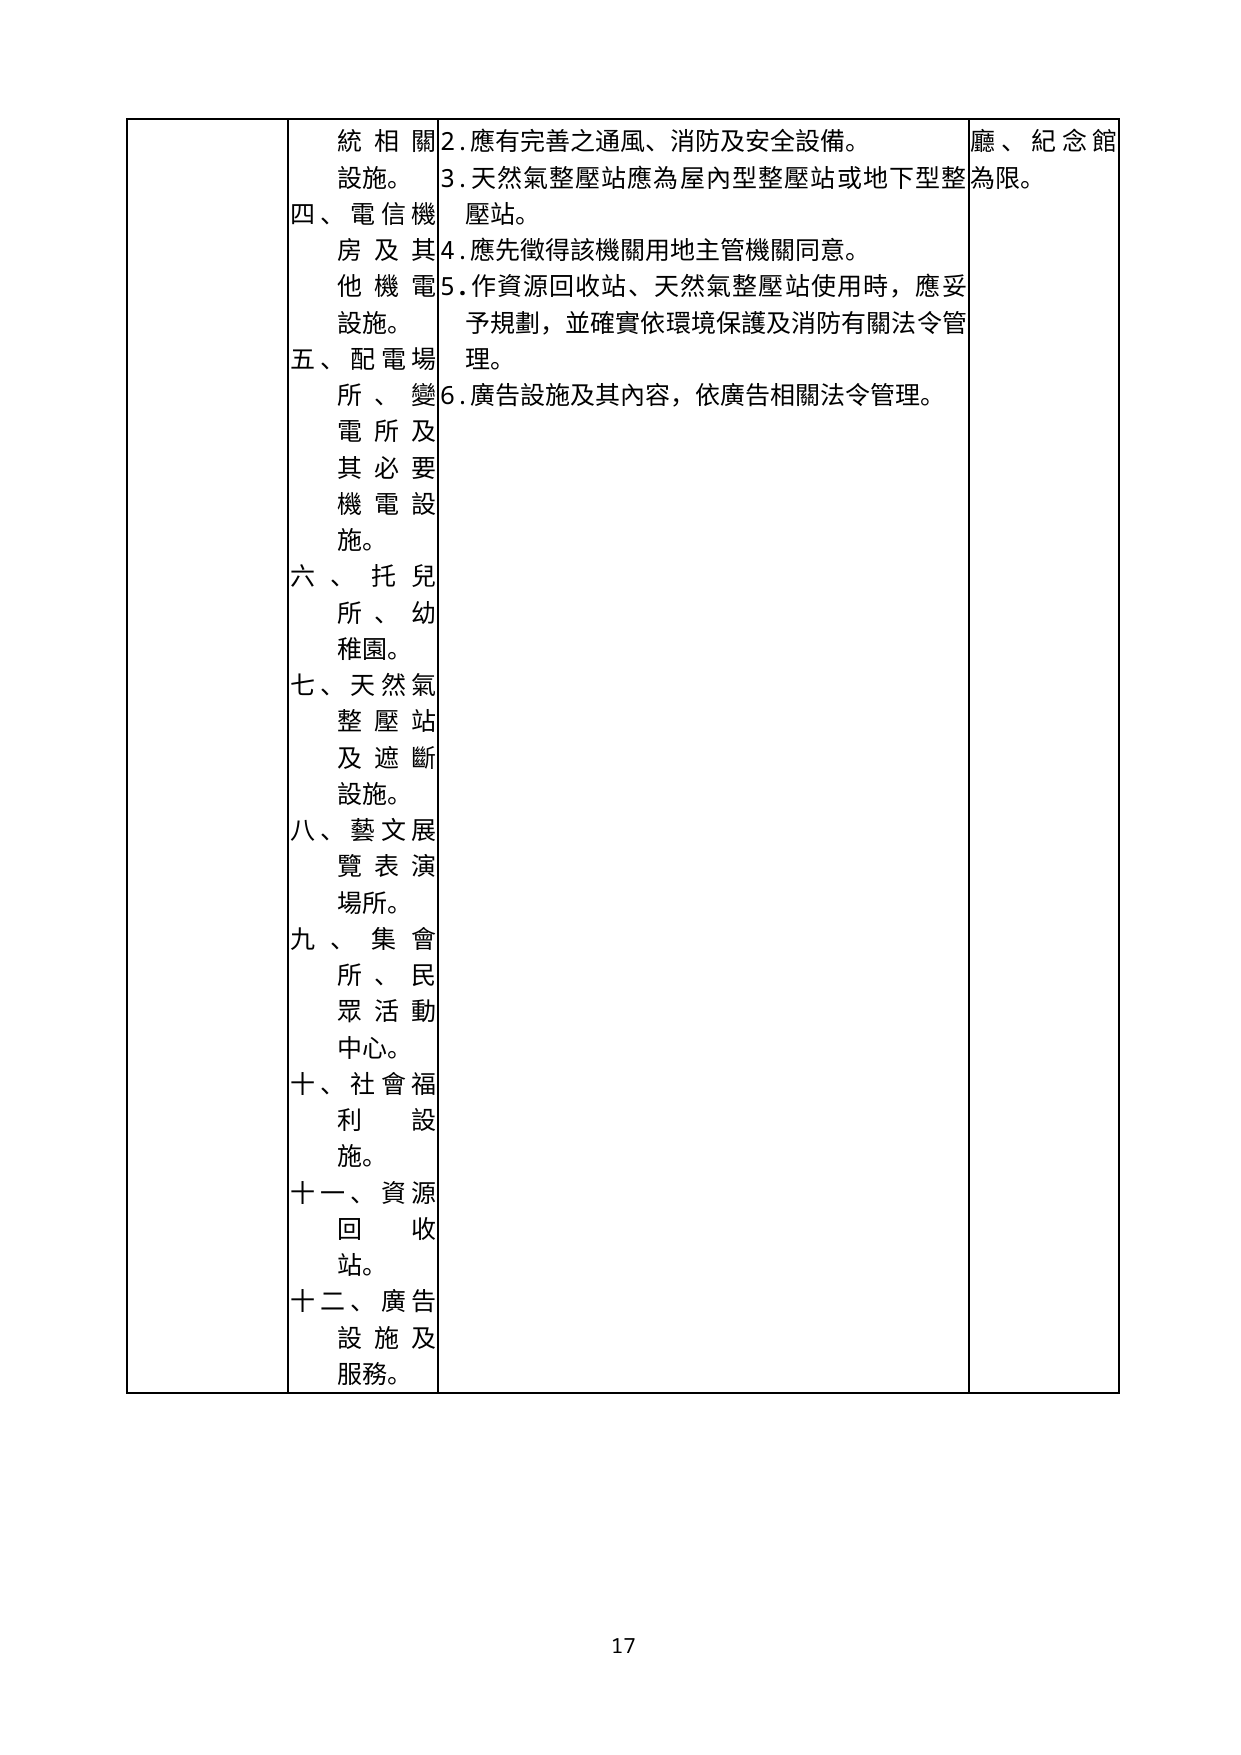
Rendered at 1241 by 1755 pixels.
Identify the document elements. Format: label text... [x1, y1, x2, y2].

table_cell 廳、紀念館為限。 [970, 120, 1118, 1392]
table_cell [128, 120, 287, 1392]
table_cell 2.應有完善之通風、消防及安全設備。 3.天然氣整壓站應為屋內型整壓站或地下型整壓站。 4.應先徵得該機關用地主管機關同意。 5.作資源回收站、天然氣整壓站使用時，應妥予規劃，並確實依環境保護及消防有關法令管理。 6.廣告設施及其內容，依廣告相關法令管理。 [439, 120, 968, 1392]
table_cell 統相關設施。 四、電信機房及其他機電設施。 五、配電場所、變電所及其必要機電設施。 六、托兒所、幼稚園。 七、天然氣整壓站及遮斷設施。 八、藝文展覽表演場所。 九、集會所、民眾活動中心。 十、社會福利設施。 十一、資源回收站。 十二、廣告設施及服務。 [289, 120, 437, 1392]
